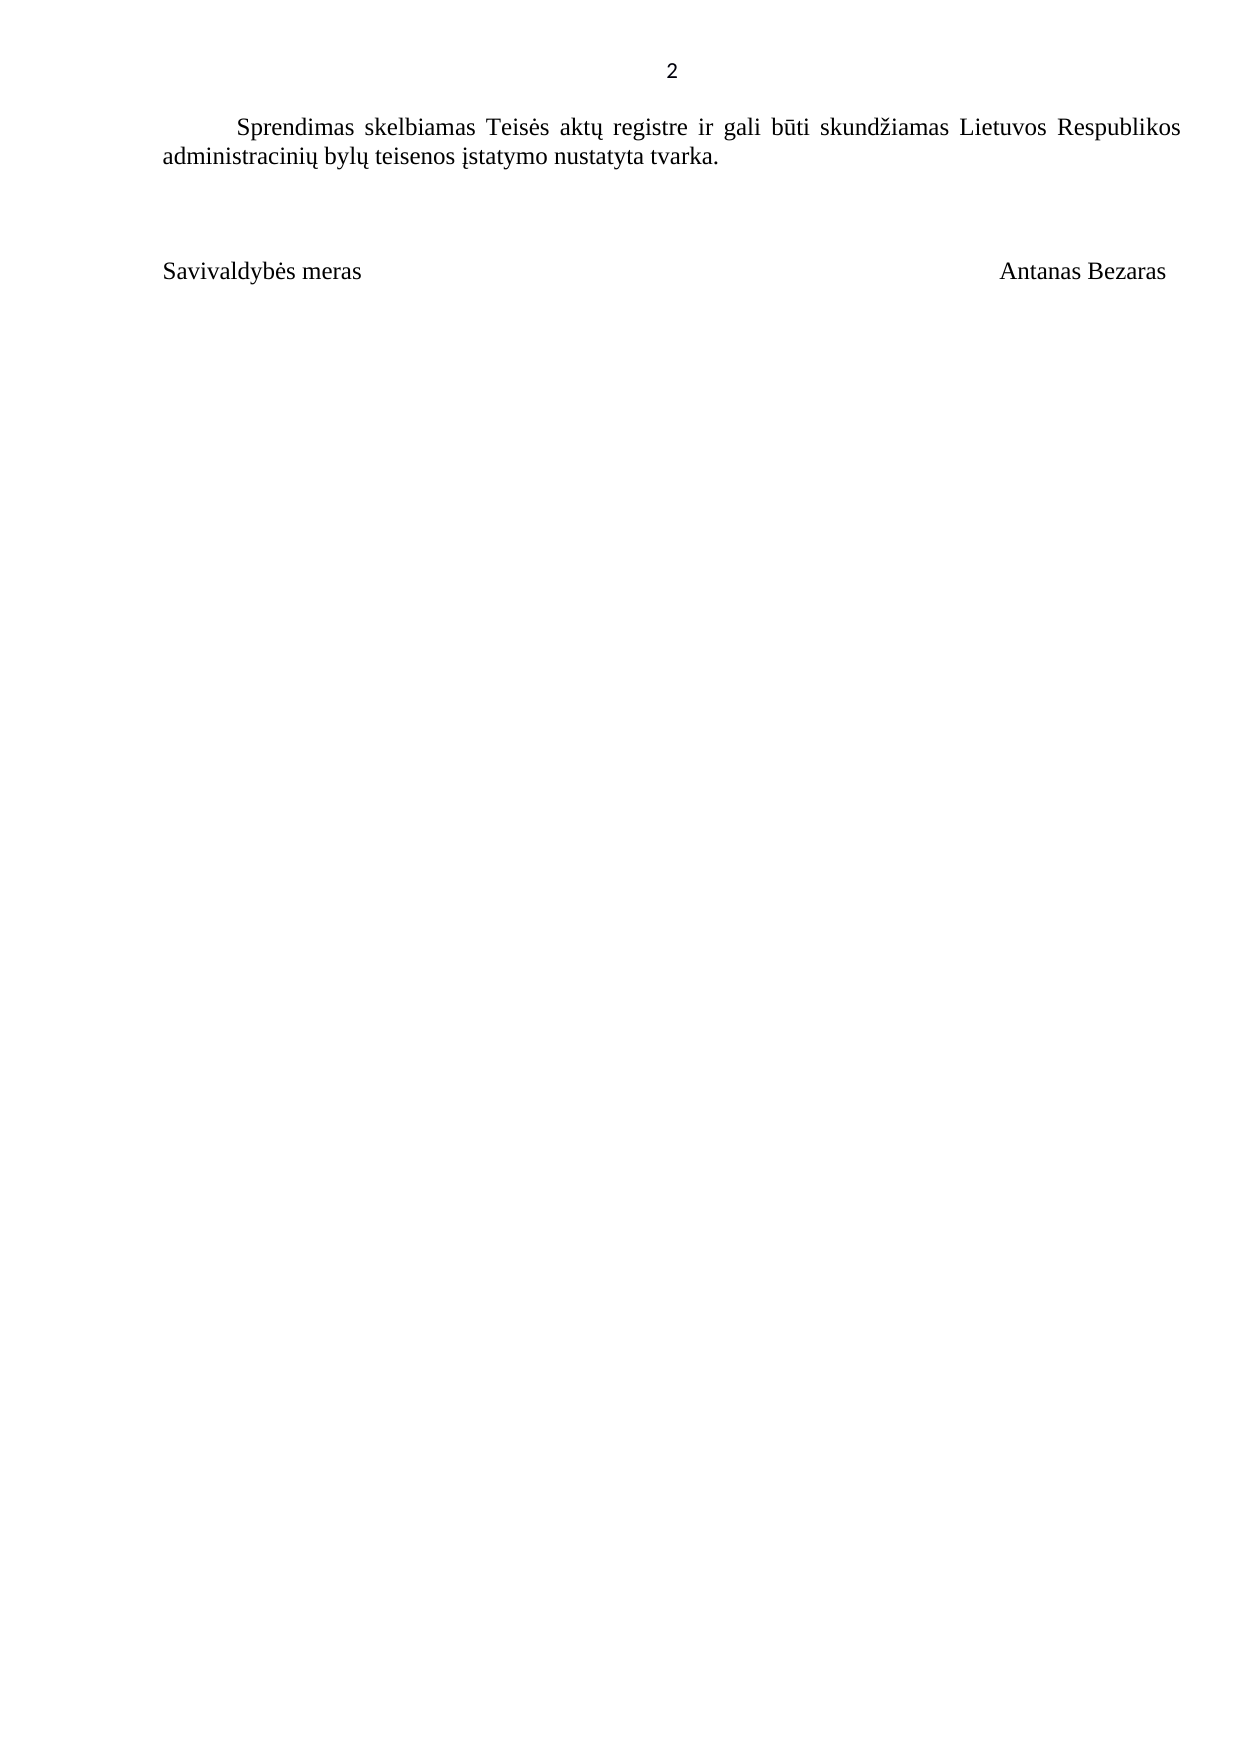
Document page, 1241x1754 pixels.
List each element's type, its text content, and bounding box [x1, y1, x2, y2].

text Sprendimas skelbiamas Teisės aktų registre ir gali būti skundžiamas Lietuvos Respublikos administracinių bylų teisenos įstatymo nustatyta tvarka. [162, 112, 1181, 169]
text Savivaldybės meras Antanas Bezaras [162, 256, 1181, 284]
